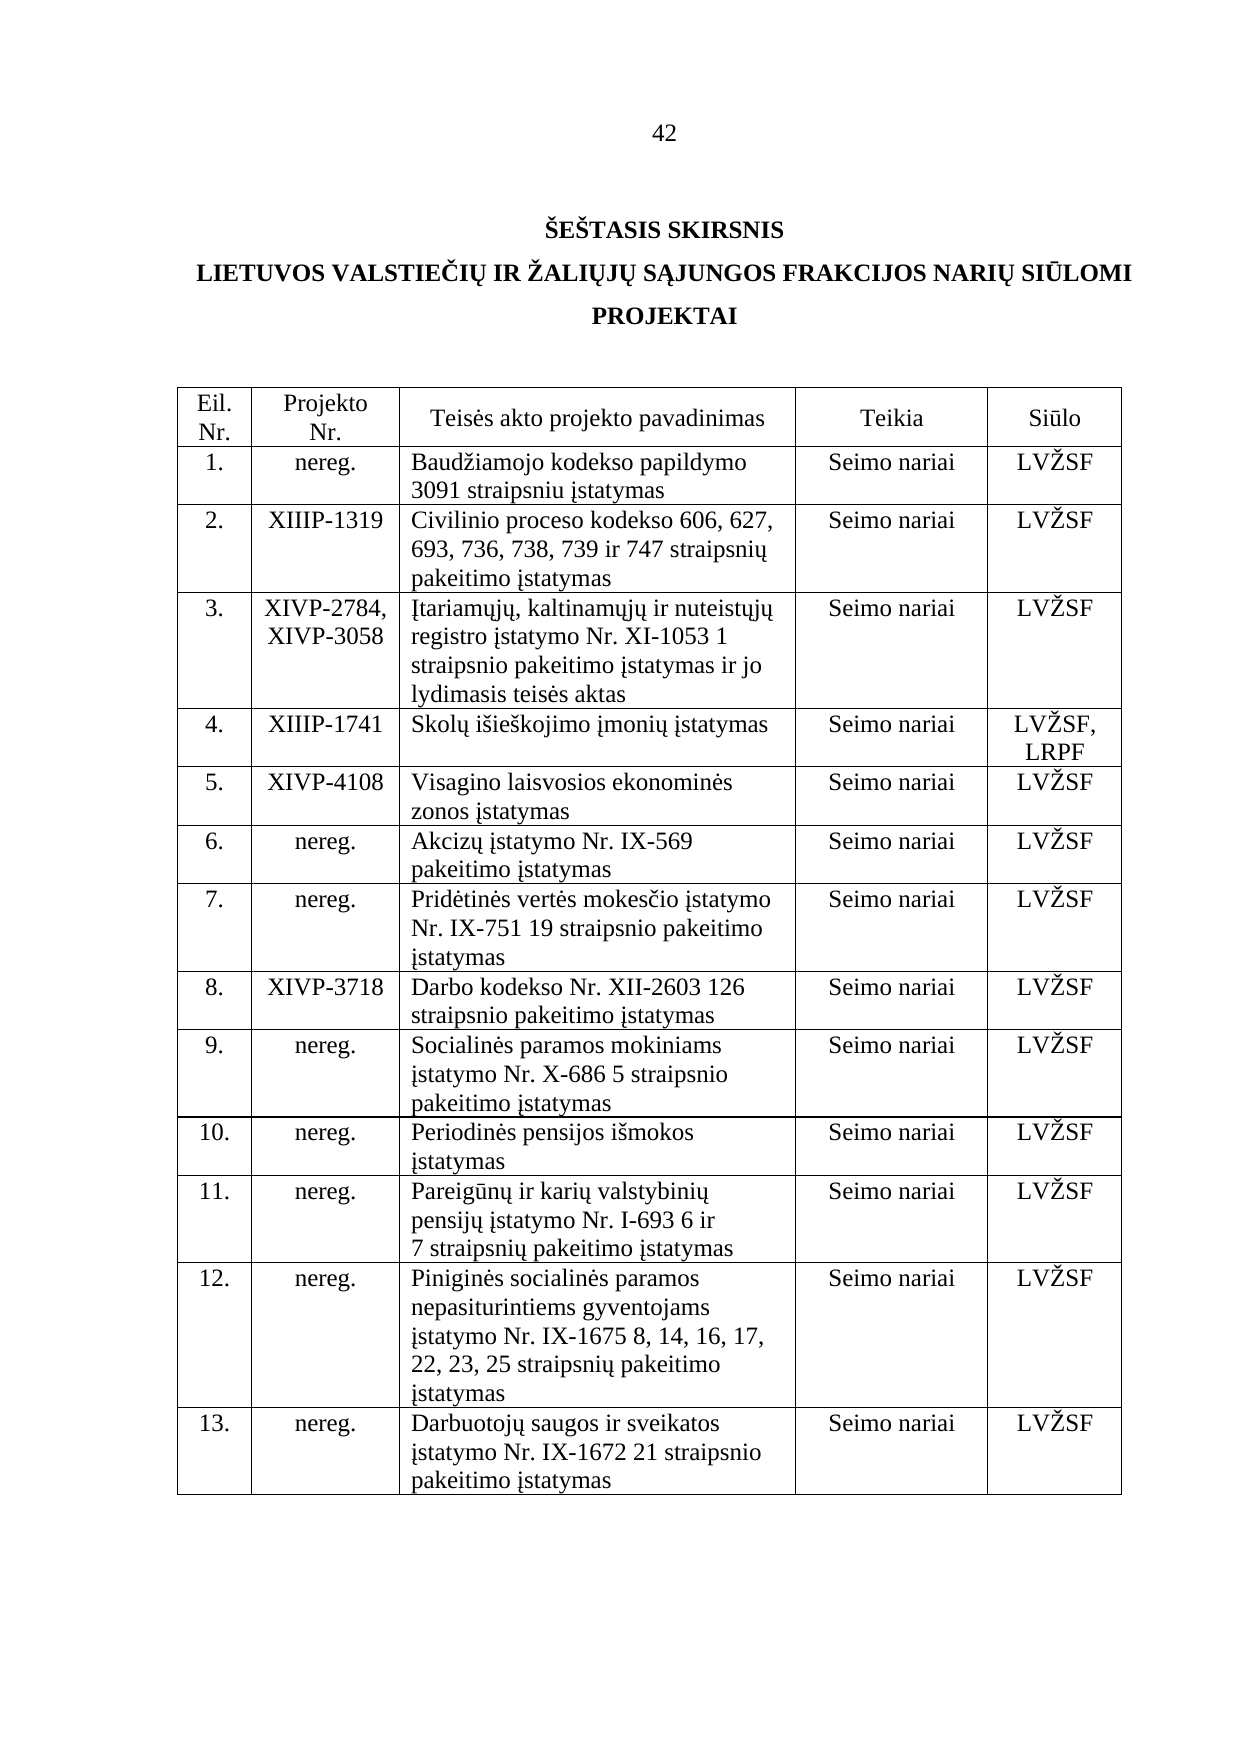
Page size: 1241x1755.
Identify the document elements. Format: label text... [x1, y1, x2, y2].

table_cell LVŽSF [988, 505, 1121, 592]
table_header Projekto Nr. [252, 388, 399, 446]
subtitle LIETUVOS VALSTIEČIŲ IR ŽALIŲJŲ SĄJUNGOS FRAKCIJOS NARIŲ SIŪLOMI PROJEKTAI [177, 258, 1152, 330]
table_cell Seimo nariai [796, 593, 987, 708]
table_cell LVŽSF [988, 972, 1121, 1029]
table_cell Pridėtinės vertės mokesčio įstatymo Nr. IX-751 19 straipsnio pakeitimo įstatymas [400, 884, 795, 971]
table_cell nereg. [252, 1263, 399, 1407]
table_cell 13. [178, 1408, 251, 1494]
table_cell Akcizų įstatymo Nr. IX-569 pakeitimo įstatymas [400, 826, 795, 883]
table_cell XIVP-2784, XIVP-3058 [252, 593, 399, 708]
table_cell 9. [178, 1030, 251, 1116]
table_cell Seimo nariai [796, 1408, 987, 1494]
table_cell Baudžiamojo kodekso papildymo 3091 straipsniu įstatymas [400, 447, 795, 504]
table_header Teikia [796, 388, 987, 446]
table_cell 3. [178, 593, 251, 708]
table_cell Darbo kodekso Nr. XII-2603 126 straipsnio pakeitimo įstatymas [400, 972, 795, 1029]
table_header Eil. Nr. [178, 388, 251, 446]
table_cell Seimo nariai [796, 767, 987, 825]
table_cell Socialinės paramos mokiniams įstatymo Nr. X-686 5 straipsnio pakeitimo įstatymas [400, 1030, 795, 1116]
table_cell 10. [178, 1118, 251, 1175]
table_cell Seimo nariai [796, 884, 987, 971]
table_cell Visagino laisvosios ekonominės zonos įstatymas [400, 767, 795, 825]
table_cell 7. [178, 884, 251, 971]
table_cell Periodinės pensijos išmokos įstatymas [400, 1118, 795, 1175]
table_cell nereg. [252, 447, 399, 504]
table_cell XIIIP-1741 [252, 709, 399, 766]
table_cell Pareigūnų ir karių valstybinių pensijų įstatymo Nr. I-693 6 ir 7 straipsnių pakeitimo įstatymas [400, 1176, 795, 1262]
table_cell LVŽSF [988, 1408, 1121, 1494]
table_cell nereg. [252, 1030, 399, 1116]
table_cell LVŽSF [988, 767, 1121, 825]
table_cell nereg. [252, 826, 399, 883]
table_cell Seimo nariai [796, 447, 987, 504]
table_cell LVŽSF [988, 826, 1121, 883]
table_cell 1. [178, 447, 251, 504]
table_cell LVŽSF [988, 1118, 1121, 1175]
table_cell LVŽSF [988, 1263, 1121, 1407]
table_cell 2. [178, 505, 251, 592]
table_cell 12. [178, 1263, 251, 1407]
table_cell 8. [178, 972, 251, 1029]
table_cell Seimo nariai [796, 1176, 987, 1262]
table_cell LVŽSF [988, 447, 1121, 504]
table_cell Seimo nariai [796, 709, 987, 766]
table_header Teisės akto projekto pavadinimas [400, 388, 795, 446]
table_cell 5. [178, 767, 251, 825]
table_cell XIIIP-1319 [252, 505, 399, 592]
table_header Siūlo [988, 388, 1121, 446]
table_cell Darbuotojų saugos ir sveikatos įstatymo Nr. IX-1672 21 straipsnio pakeitimo įstatymas [400, 1408, 795, 1494]
table_cell LVŽSF, LRPF [988, 709, 1121, 766]
table_cell LVŽSF [988, 593, 1121, 708]
table_cell nereg. [252, 1408, 399, 1494]
table_cell Seimo nariai [796, 826, 987, 883]
table_cell 4. [178, 709, 251, 766]
text ŠEŠTASIS SKIRSNIS [177, 215, 1152, 243]
table_cell Skolų išieškojimo įmonių įstatymas [400, 709, 795, 766]
table_cell nereg. [252, 1176, 399, 1262]
table_cell Seimo nariai [796, 1263, 987, 1407]
table_cell Seimo nariai [796, 505, 987, 592]
table_cell LVŽSF [988, 1176, 1121, 1262]
table_cell Civilinio proceso kodekso 606, 627, 693, 736, 738, 739 ir 747 straipsnių pakeitimo įstatymas [400, 505, 795, 592]
table_cell LVŽSF [988, 1030, 1121, 1116]
table_cell Įtariamųjų, kaltinamųjų ir nuteistųjų registro įstatymo Nr. XI-1053 1 straipsnio pakeitimo įstatymas ir jo lydimasis teisės aktas [400, 593, 795, 708]
table_cell XIVP-3718 [252, 972, 399, 1029]
table_cell nereg. [252, 1118, 399, 1175]
table_cell Seimo nariai [796, 972, 987, 1029]
table_cell 11. [178, 1176, 251, 1262]
table_cell LVŽSF [988, 884, 1121, 971]
table_cell Seimo nariai [796, 1118, 987, 1175]
table_cell Piniginės socialinės paramos nepasiturintiems gyventojams įstatymo Nr. IX-1675 8, 14, 16, 17, 22, 23, 25 straipsnių pakeitimo įstatymas [400, 1263, 795, 1407]
table_cell 6. [178, 826, 251, 883]
table_cell XIVP-4108 [252, 767, 399, 825]
table_cell nereg. [252, 884, 399, 971]
table_cell Seimo nariai [796, 1030, 987, 1116]
